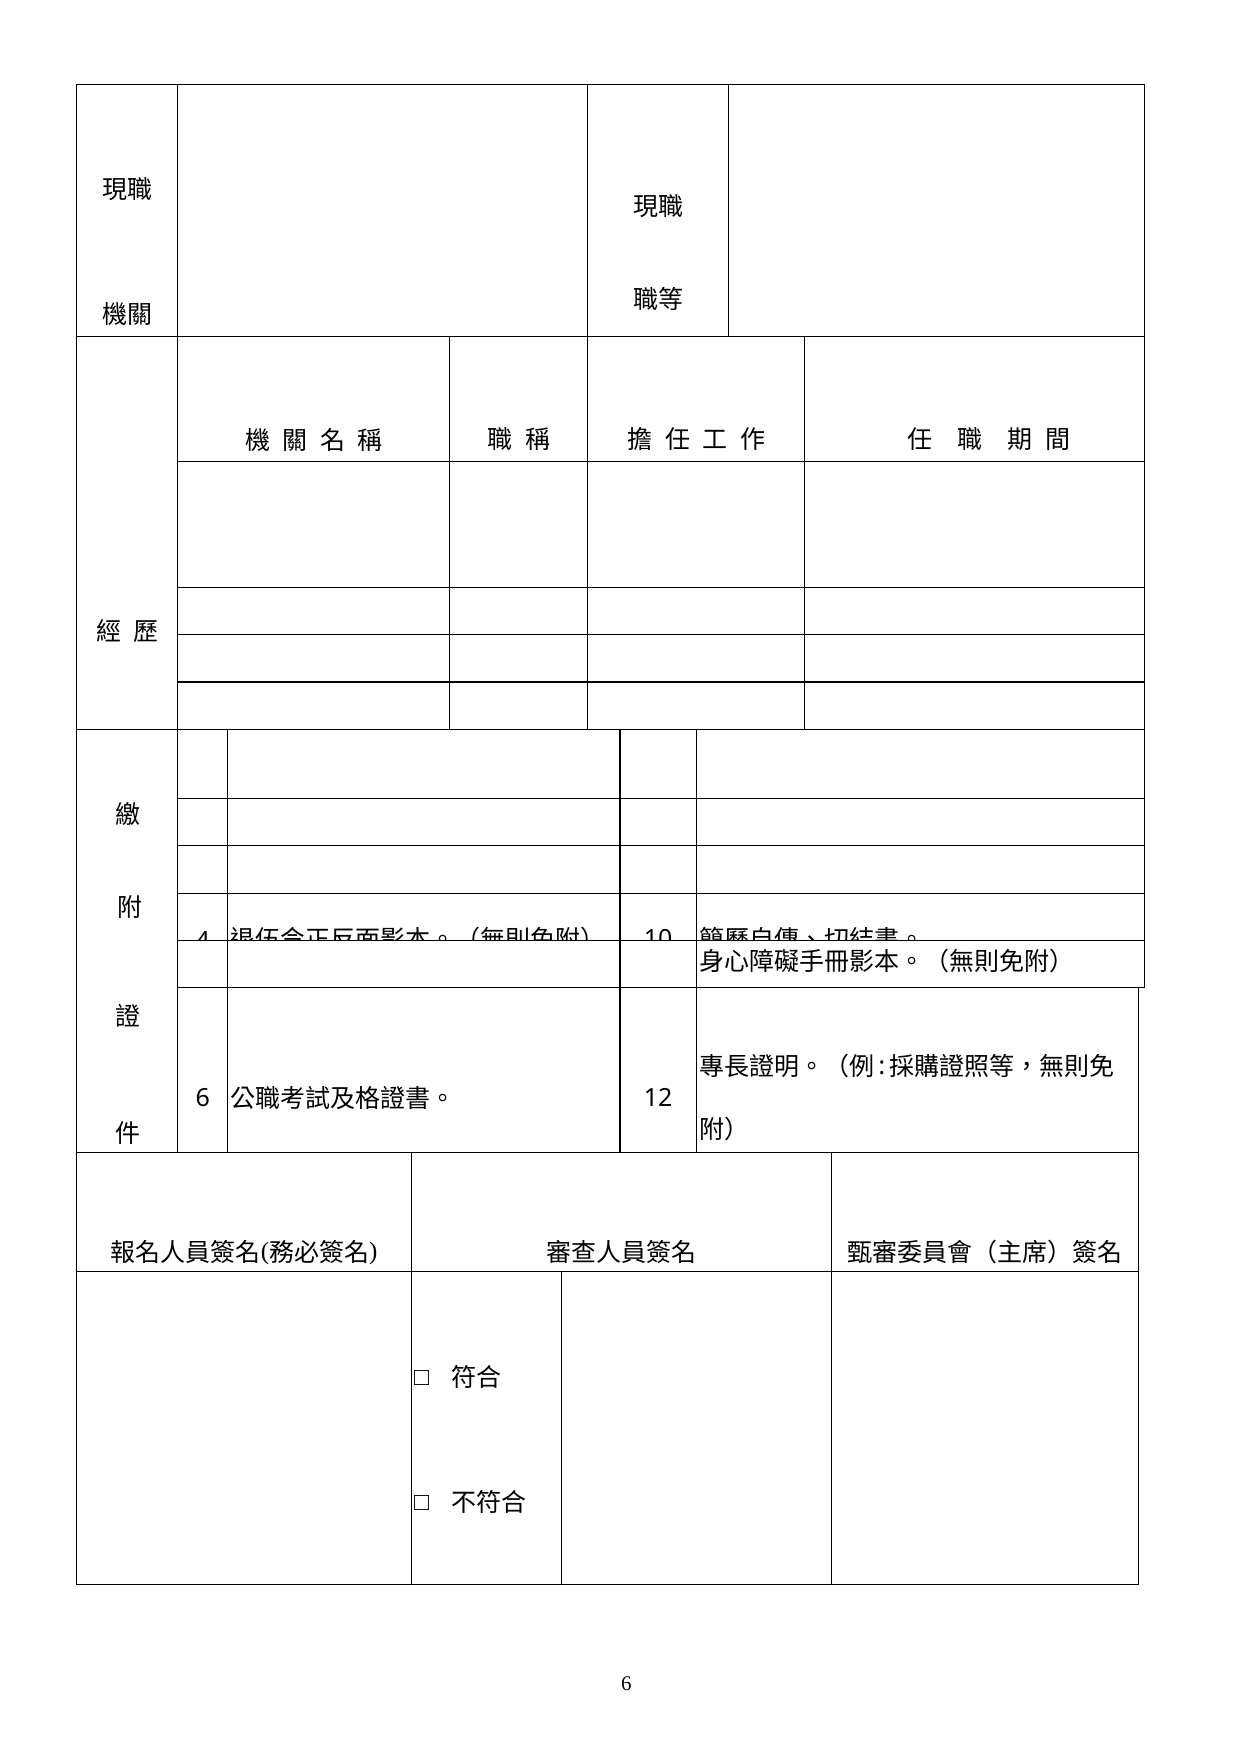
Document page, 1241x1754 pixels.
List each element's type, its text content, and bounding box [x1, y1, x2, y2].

table_cell 11 [621, 941, 696, 987]
table_cell 英檢及格證書影本。（無則免附） [228, 799, 619, 845]
table_cell 機 關 名 稱 [178, 337, 449, 461]
table_cell 國民身分證正反面影本。 8 [228, 846, 619, 892]
table_cell 退伍令正反面影本。（無則免附） [228, 894, 619, 940]
table_cell 審查人員簽名 [412, 1153, 831, 1271]
table_cell [178, 462, 449, 587]
table_cell [805, 635, 1144, 681]
table_cell [178, 588, 449, 634]
table_cell [729, 85, 1144, 336]
table_cell 2 [178, 799, 227, 845]
table_cell 簡歷自傳、切結書。 [697, 894, 1144, 940]
table_cell [1139, 988, 1144, 1152]
table_cell 身心障礙手冊影本。（無則免附） [697, 941, 1144, 987]
table_cell 專長證明。（例:採購證照等，無則免附） [697, 988, 1138, 1152]
table_cell [588, 588, 804, 634]
table_cell 10 [661, 931, 669, 940]
table_cell [178, 683, 449, 729]
table_cell 公職考試及格證書。 [228, 988, 619, 1152]
table_cell 經 歷 [77, 337, 177, 729]
table_cell [450, 462, 587, 587]
table_cell [1139, 1271, 1144, 1584]
table_cell [588, 683, 804, 729]
table_cell 繳 附 證 件 [77, 730, 177, 1152]
table_cell 符合 不符合 [412, 1272, 561, 1584]
table_cell 最近3年考績通知書影本。 [697, 846, 1144, 892]
table_cell 現職 職等 [588, 85, 728, 336]
table_cell [1139, 1152, 1144, 1271]
table_cell [805, 462, 1144, 587]
table_cell 10 [621, 894, 696, 940]
table_cell 任 職 期 間 [805, 337, 1144, 461]
table_cell 5 [178, 941, 227, 987]
table_cell [178, 635, 449, 681]
table_cell [832, 1272, 1138, 1584]
table_cell 3 [178, 846, 227, 892]
table_cell [805, 683, 1144, 729]
table_cell [588, 635, 804, 681]
table_cell 1 [178, 730, 227, 798]
table_cell 8 [621, 799, 696, 845]
table_cell 4 [178, 894, 227, 940]
table_cell 擔 任 工 作 [588, 337, 804, 461]
table_cell [562, 1272, 831, 1584]
table_cell [77, 1272, 411, 1584]
table_cell 甄選報名表。 [228, 730, 619, 798]
table_cell [450, 683, 587, 729]
table_cell 現職 機關 [77, 85, 177, 336]
table_cell 報名人員簽名(務必簽名) [77, 1153, 411, 1271]
table_cell 職 稱 [450, 337, 587, 461]
table_cell 現職最近ㄧ次銓敘部審定函影本。 [697, 799, 1144, 845]
table_cell 現職派令影本。 [697, 730, 1144, 798]
table_cell 12 [621, 988, 696, 1152]
table_cell [178, 85, 587, 336]
table_cell [588, 462, 804, 587]
table_cell 6 [178, 988, 227, 1152]
table_cell [450, 588, 587, 634]
table_cell 7 [621, 730, 696, 798]
table_cell 最高學歷畢業證書影本。 [228, 941, 619, 987]
table_cell 9 [621, 846, 696, 892]
table_cell [805, 588, 1144, 634]
table_cell 甄審委員會（主席）簽名 [832, 1153, 1138, 1271]
table_cell [450, 635, 587, 681]
